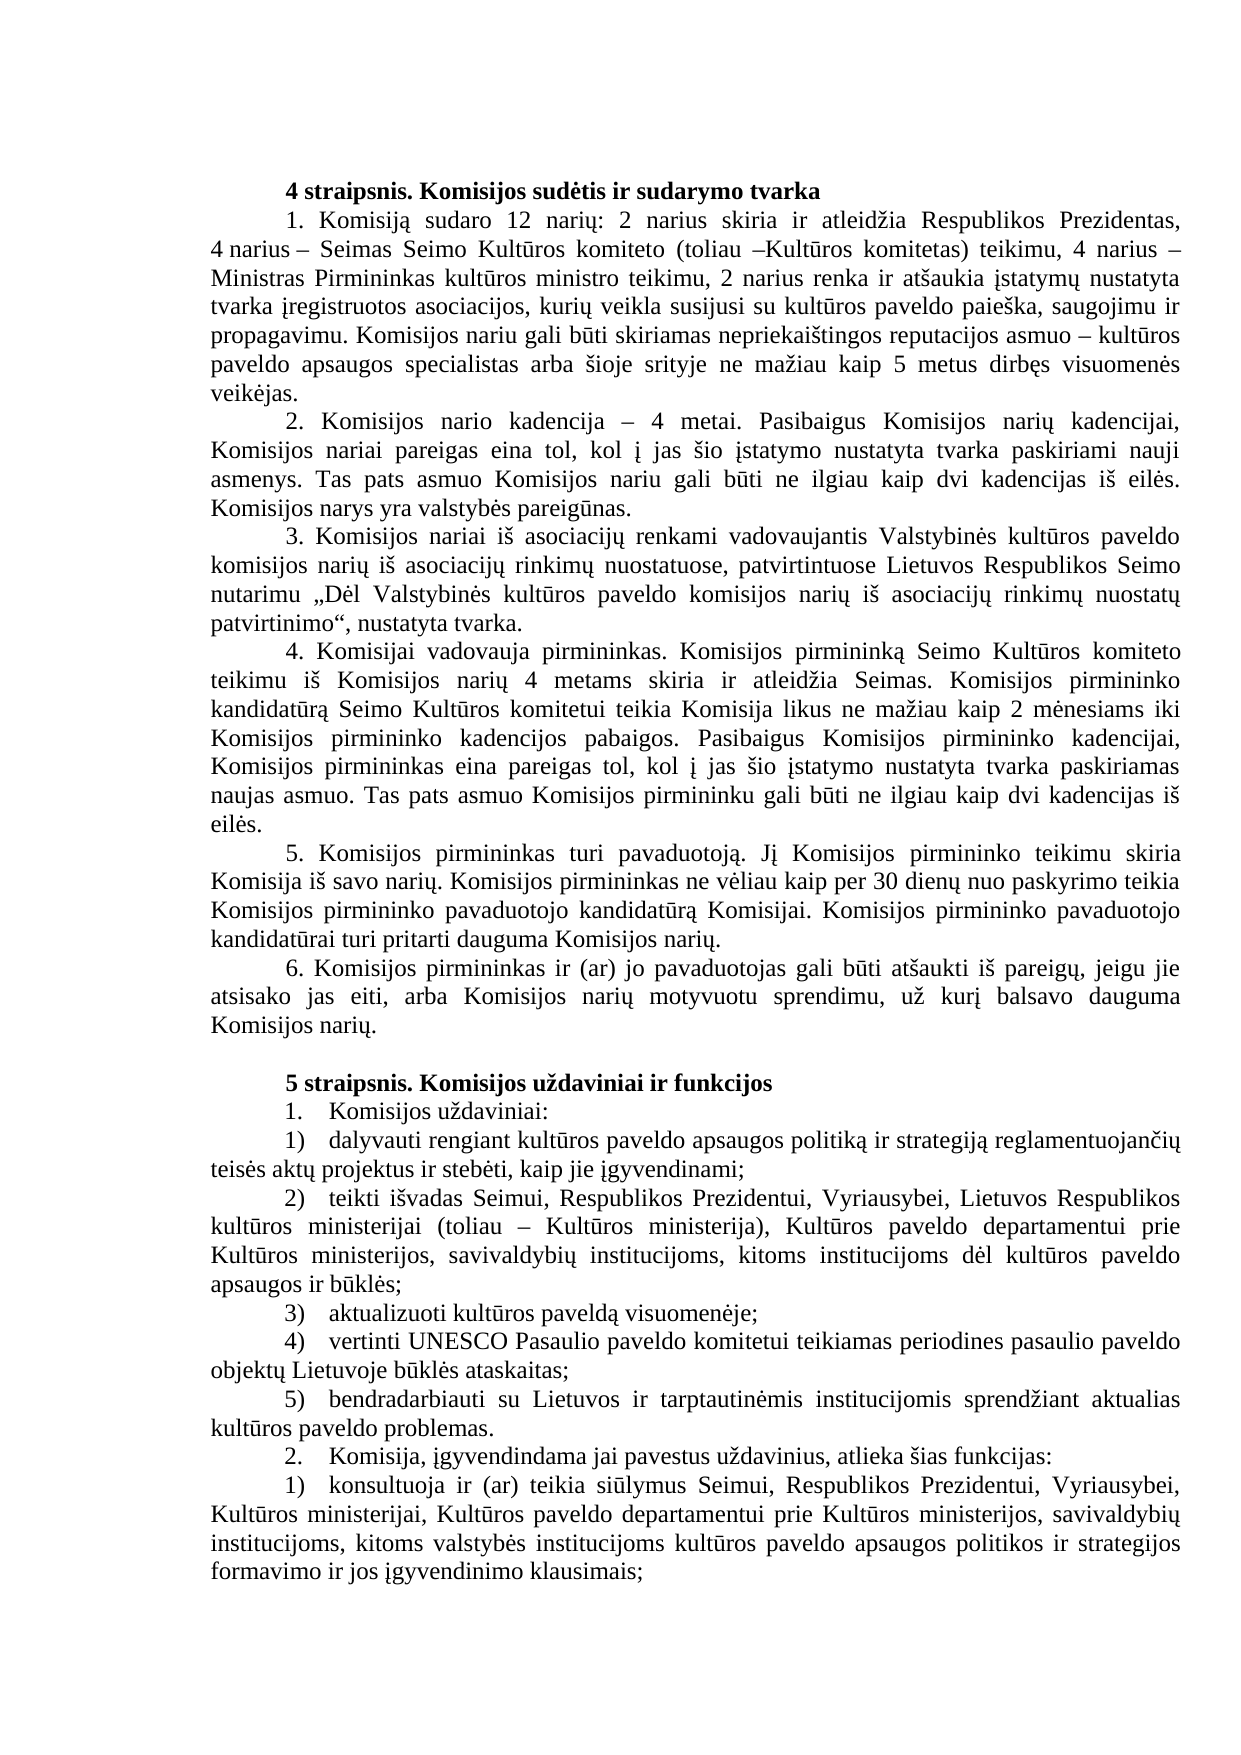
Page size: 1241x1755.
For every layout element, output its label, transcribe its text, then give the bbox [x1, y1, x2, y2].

text 3) aktualizuoti kultūros paveldą visuomenėje; [210, 1298, 1181, 1326]
text 4) vertinti UNESCO Pasaulio paveldo komitetui teikiamas periodines pasaulio paveldo objektų Lietuvoje būklės ataskaitas; [210, 1326, 1181, 1384]
text 1. Komisiją sudaro 12 narių: 2 narius skiria ir atleidžia Respublikos Prezidentas, 4 narius – Seimas Seimo Kultūros komiteto (toliau –Kultūros komitetas) teikimu, 4 narius – Ministras Pirmininkas kultūros ministro teikimu, 2 narius renka ir atšaukia įstatymų nustatyta tvarka įregistruotos asociacijos, kurių veikla susijusi su kultūros paveldo paieška, saugojimu ir propagavimu. Komisijos nariu gali būti skiriamas nepriekaištingos reputacijos asmuo – kultūros paveldo apsaugos specialistas arba šioje srityje ne mažiau kaip 5 metus dirbęs visuomenės veikėjas. [210, 205, 1181, 406]
text 5 straipsnis. Komisijos uždaviniai ir funkcijos [210, 1068, 1181, 1096]
text 6. Komisijos pirmininkas ir (ar) jo pavaduotojas gali būti atšaukti iš pareigų, jeigu jie atsisako jas eiti, arba Komisijos narių motyvuotu sprendimu, už kurį balsavo dauguma Komisijos narių. [210, 953, 1181, 1039]
text 1) konsultuoja ir (ar) teikia siūlymus Seimui, Respublikos Prezidentui, Vyriausybei, Kultūros ministerijai, Kultūros paveldo departamentui prie Kultūros ministerijos, savivaldybių institucijoms, kitoms valstybės institucijoms kultūros paveldo apsaugos politikos ir strategijos formavimo ir jos įgyvendinimo klausimais; [210, 1470, 1181, 1585]
text 3. Komisijos nariai iš asociacijų renkami vadovaujantis Valstybinės kultūros paveldo komisijos narių iš asociacijų rinkimų nuostatuose, patvirtintuose Lietuvos Respublikos Seimo nutarimu „Dėl Valstybinės kultūros paveldo komisijos narių iš asociacijų rinkimų nuostatų patvirtinimo“, nustatyta tvarka. [210, 521, 1181, 636]
text 4. Komisijai vadovauja pirmininkas. Komisijos pirmininką Seimo Kultūros komiteto teikimu iš Komisijos narių 4 metams skiria ir atleidžia Seimas. Komisijos pirmininko kandidatūrą Seimo Kultūros komitetui teikia Komisija likus ne mažiau kaip 2 mėnesiams iki Komisijos pirmininko kadencijos pabaigos. Pasibaigus Komisijos pirmininko kadencijai, Komisijos pirmininkas eina pareigas tol, kol į jas šio įstatymo nustatyta tvarka paskiriamas naujas asmuo. Tas pats asmuo Komisijos pirmininku gali būti ne ilgiau kaip dvi kadencijas iš eilės. [210, 636, 1181, 838]
text 5. Komisijos pirmininkas turi pavaduotoją. Jį Komisijos pirmininko teikimu skiria Komisija iš savo narių. Komisijos pirmininkas ne vėliau kaip per 30 dienų nuo paskyrimo teikia Komisijos pirmininko pavaduotojo kandidatūrą Komisijai. Komisijos pirmininko pavaduotojo kandidatūrai turi pritarti dauguma Komisijos narių. [210, 838, 1181, 953]
text 2. Komisija, įgyvendindama jai pavestus uždavinius, atlieka šias funkcijas: [210, 1441, 1181, 1470]
text 5) bendradarbiauti su Lietuvos ir tarptautinėmis institucijomis sprendžiant aktualias kultūros paveldo problemas. [210, 1384, 1181, 1441]
text 1) dalyvauti rengiant kultūros paveldo apsaugos politiką ir strategiją reglamentuojančių teisės aktų projektus ir stebėti, kaip jie įgyvendinami; [210, 1125, 1181, 1183]
text 1. Komisijos uždaviniai: [210, 1096, 1181, 1125]
text 2. Komisijos nario kadencija – 4 metai. Pasibaigus Komisijos narių kadencijai, Komisijos nariai pareigas eina tol, kol į jas šio įstatymo nustatyta tvarka paskiriami nauji asmenys. Tas pats asmuo Komisijos nariu gali būti ne ilgiau kaip dvi kadencijas iš eilės. Komisijos narys yra valstybės pareigūnas. [210, 406, 1181, 521]
text 4 straipsnis. Komisijos sudėtis ir sudarymo tvarka [210, 176, 1181, 205]
text 2) teikti išvadas Seimui, Respublikos Prezidentui, Vyriausybei, Lietuvos Respublikos kultūros ministerijai (toliau – Kultūros ministerija), Kultūros paveldo departamentui prie Kultūros ministerijos, savivaldybių institucijoms, kitoms institucijoms dėl kultūros paveldo apsaugos ir būklės; [210, 1183, 1181, 1298]
